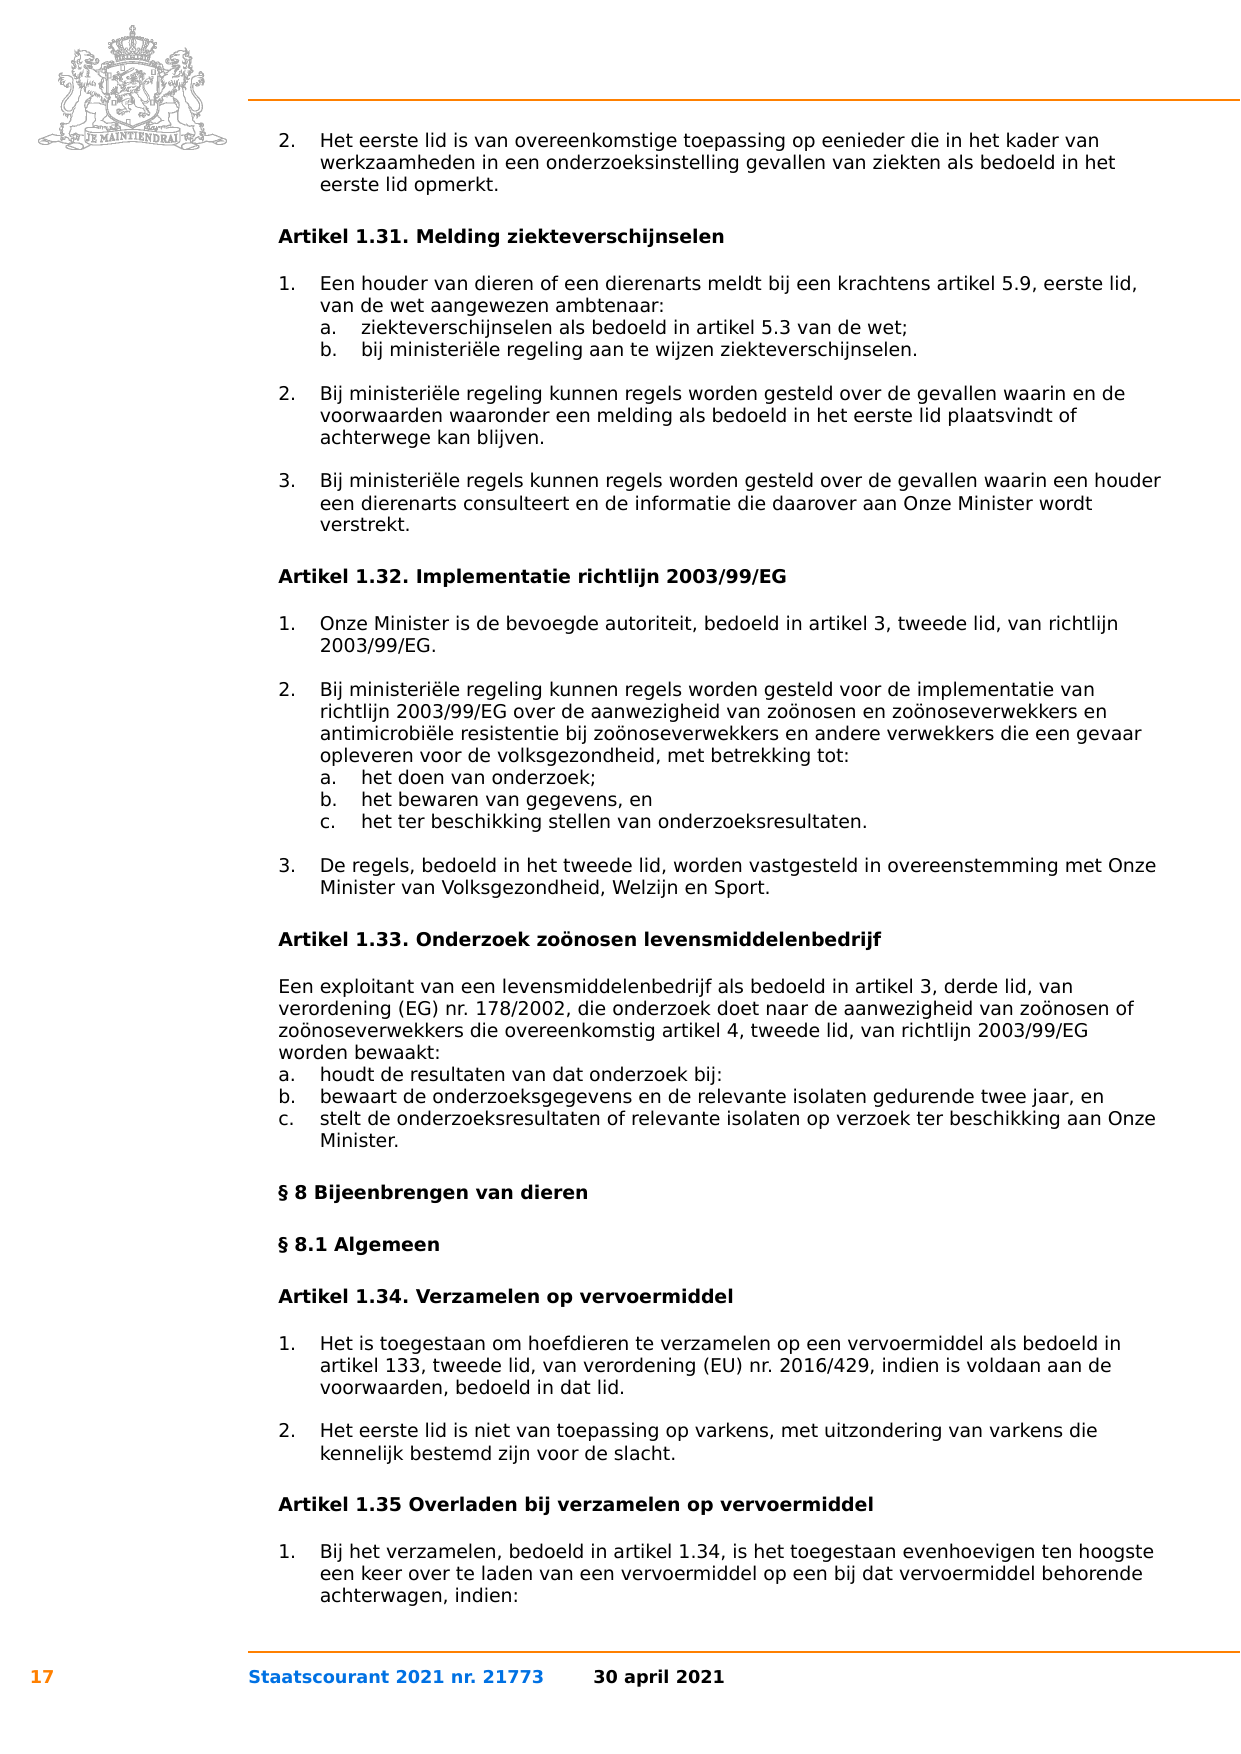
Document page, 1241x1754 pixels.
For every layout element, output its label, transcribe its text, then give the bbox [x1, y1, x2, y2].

text 2. Het eerste lid is van overeenkomstige toepassing op eenieder die in het kader van werkzaamheden in een onderzoeksinstelling gevallen van ziekten als bedoeld in het eerste lid opmerkt. [278, 130, 1163, 196]
text 3. Bij ministeriële regels kunnen regels worden gesteld over de gevallen waarin een houder een dierenarts consulteert en de informatie die daarover aan Onze Minister wordt verstrekt. [278, 470, 1163, 536]
subtitle Artikel 1.34. Verzamelen op vervoermiddel [278, 1286, 1163, 1308]
text 2. Het eerste lid is niet van toepassing op varkens, met uitzondering van varkens die kennelijk bestemd zijn voor de slacht. [278, 1420, 1163, 1464]
text 1. Onze Minister is de bevoegde autoriteit, bedoeld in artikel 3, tweede lid, van richtlijn 2003/99/EG. [278, 613, 1163, 657]
subtitle Artikel 1.35 Overladen bij verzamelen op vervoermiddel [278, 1494, 1163, 1516]
text Een exploitant van een levensmiddelenbedrijf als bedoeld in artikel 3, derde lid, van verordening (EG) nr. 178/2002, die onderzoek doet naar de aanwezigheid van zoönosen of zoönoseverwekkers die overeenkomstig artikel 4, tweede lid, van richtlijn 2003/99/EG worden bewaakt: [278, 976, 1163, 1064]
text b. bewaart de onderzoeksgegevens en de relevante isolaten gedurende twee jaar, en [278, 1086, 1163, 1108]
subtitle Artikel 1.31. Melding ziekteverschijnselen [278, 226, 1163, 248]
text c. het ter beschikking stellen van onderzoeksresultaten. [319, 811, 1163, 833]
text c. stelt de onderzoeksresultaten of relevante isolaten op verzoek ter beschikking aan Onze Minister. [278, 1108, 1163, 1152]
text 3. De regels, bedoeld in het tweede lid, worden vastgesteld in overeenstemming met Onze Minister van Volksgezondheid, Welzijn en Sport. [278, 855, 1163, 899]
subtitle § 8.1 Algemeen [278, 1234, 1163, 1256]
subtitle Artikel 1.33. Onderzoek zoönosen levensmiddelenbedrijf [278, 929, 1163, 951]
text 2. Bij ministeriële regeling kunnen regels worden gesteld voor de implementatie van richtlijn 2003/99/EG over de aanwezigheid van zoönosen en zoönoseverwekkers en antimicrobiële resistentie bij zoönoseverwekkers en andere verwekkers die een gevaar opleveren voor de volksgezondheid, met betrekking tot: [278, 679, 1163, 767]
text b. het bewaren van gegevens, en [319, 789, 1163, 811]
text b. bij ministeriële regeling aan te wijzen ziekteverschijnselen. [319, 339, 1163, 361]
subtitle Artikel 1.32. Implementatie richtlijn 2003/99/EG [278, 566, 1163, 588]
text 1. Bij het verzamelen, bedoeld in artikel 1.34, is het toegestaan evenhoevigen ten hoogste een keer over te laden van een vervoermiddel op een bij dat vervoermiddel behorende achterwagen, indien: [278, 1541, 1163, 1607]
text a. houdt de resultaten van dat onderzoek bij: [278, 1064, 1163, 1086]
picture [38, 25, 227, 150]
text 1. Het is toegestaan om hoefdieren te verzamelen op een vervoermiddel als bedoeld in artikel 133, tweede lid, van verordening (EU) nr. 2016/429, indien is voldaan aan de voorwaarden, bedoeld in dat lid. [278, 1333, 1163, 1398]
text 2. Bij ministeriële regeling kunnen regels worden gesteld over de gevallen waarin en de voorwaarden waaronder een melding als bedoeld in het eerste lid plaatsvindt of achterwege kan blijven. [278, 383, 1163, 448]
text a. ziekteverschijnselen als bedoeld in artikel 5.3 van de wet; [319, 317, 1163, 339]
text a. het doen van onderzoek; [319, 767, 1163, 789]
subtitle § 8 Bijeenbrengen van dieren [278, 1182, 1163, 1204]
text 1. Een houder van dieren of een dierenarts meldt bij een krachtens artikel 5.9, eerste lid, van de wet aangewezen ambtenaar: [278, 273, 1163, 317]
